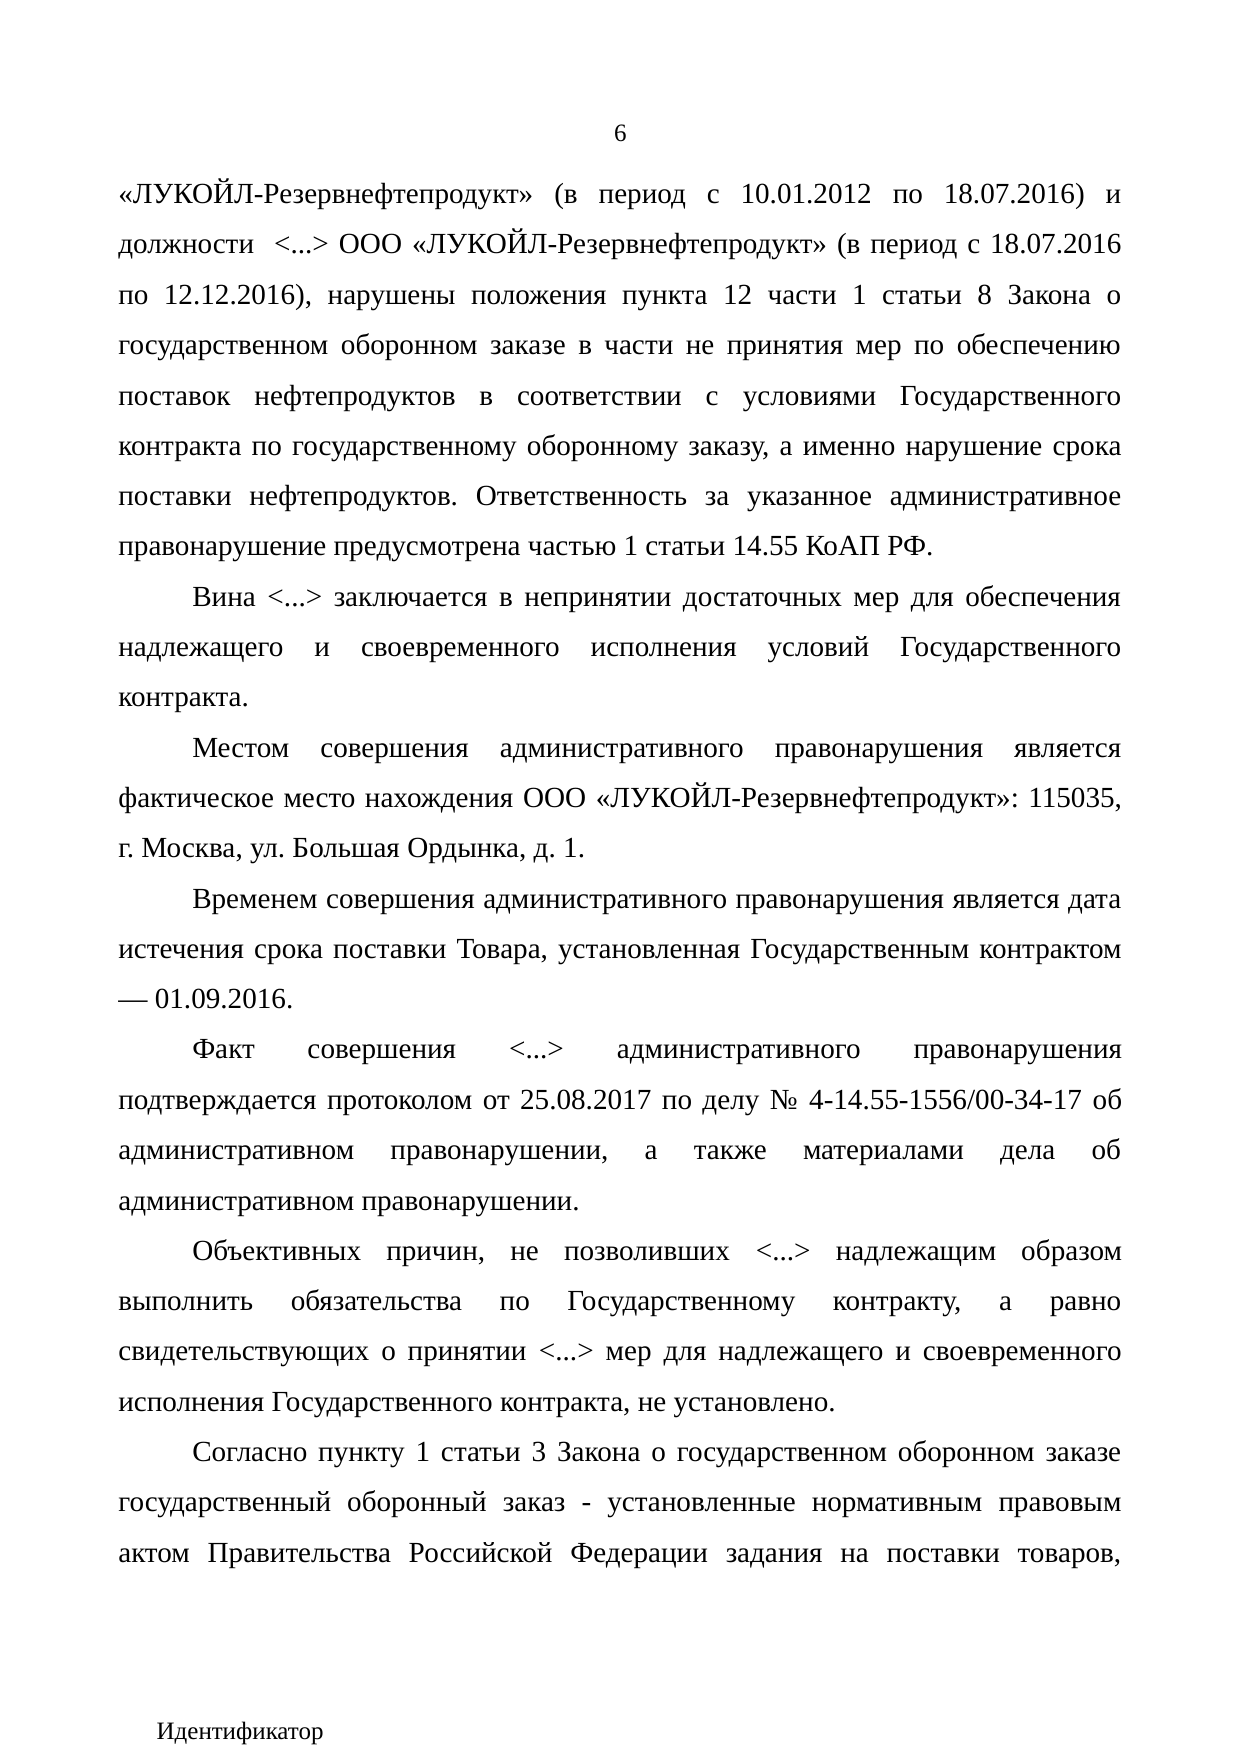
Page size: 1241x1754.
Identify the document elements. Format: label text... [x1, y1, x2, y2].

text Временем совершения административного правонарушения является дата истечения срока поставки Товара, установленная Государственным контрактом — 01.09.2016. [118, 881, 1122, 1015]
text «ЛУКОЙЛ-Резервнефтепродукт» (в период с 10.01.2012 по 18.07.2016) и должности <...> ООО «ЛУКОЙЛ-Резервнефтепродукт» (в период с 18.07.2016 по 12.12.2016), нарушены положения пункта 12 части 1 статьи 8 Закона о государственном оборонном заказе в части не принятия мер по обеспечению поставок нефтепродуктов в соответствии с условиями Государственного контракта по государственному оборонному заказу, а именно нарушение срока поставки нефтепродуктов. Ответственность за указанное административное правонарушение предусмотрена частью 1 статьи 14.55 КоАП РФ. [118, 176, 1122, 562]
text Вина <...> заключается в непринятии достаточных мер для обеспечения надлежащего и своевременного исполнения условий Государственного контракта. [118, 579, 1122, 713]
text Местом совершения административного правонарушения является фактическое место нахождения ООО «ЛУКОЙЛ-Резервнефтепродукт»: 115035, г. Москва, ул. Большая Ордынка, д. 1. [118, 730, 1122, 864]
text Факт совершения <...> административного правонарушения подтверждается протоколом от 25.08.2017 по делу № 4-14.55-1556/00-34-17 об административном правонарушении, а также материалами дела об административном правонарушении. [118, 1032, 1122, 1216]
text Объективных причин, не позволивших <...> надлежащим образом выполнить обязательства по Государственному контракту, а равно свидетельствующих о принятии <...> мер для надлежащего и своевременного исполнения Государственного контракта, не установлено. [118, 1233, 1122, 1417]
text Согласно пункту 1 статьи 3 Закона о государственном оборонном заказе государственный оборонный заказ - установленные нормативным правовым актом Правительства Российской Федерации задания на поставки товаров, [118, 1434, 1122, 1568]
